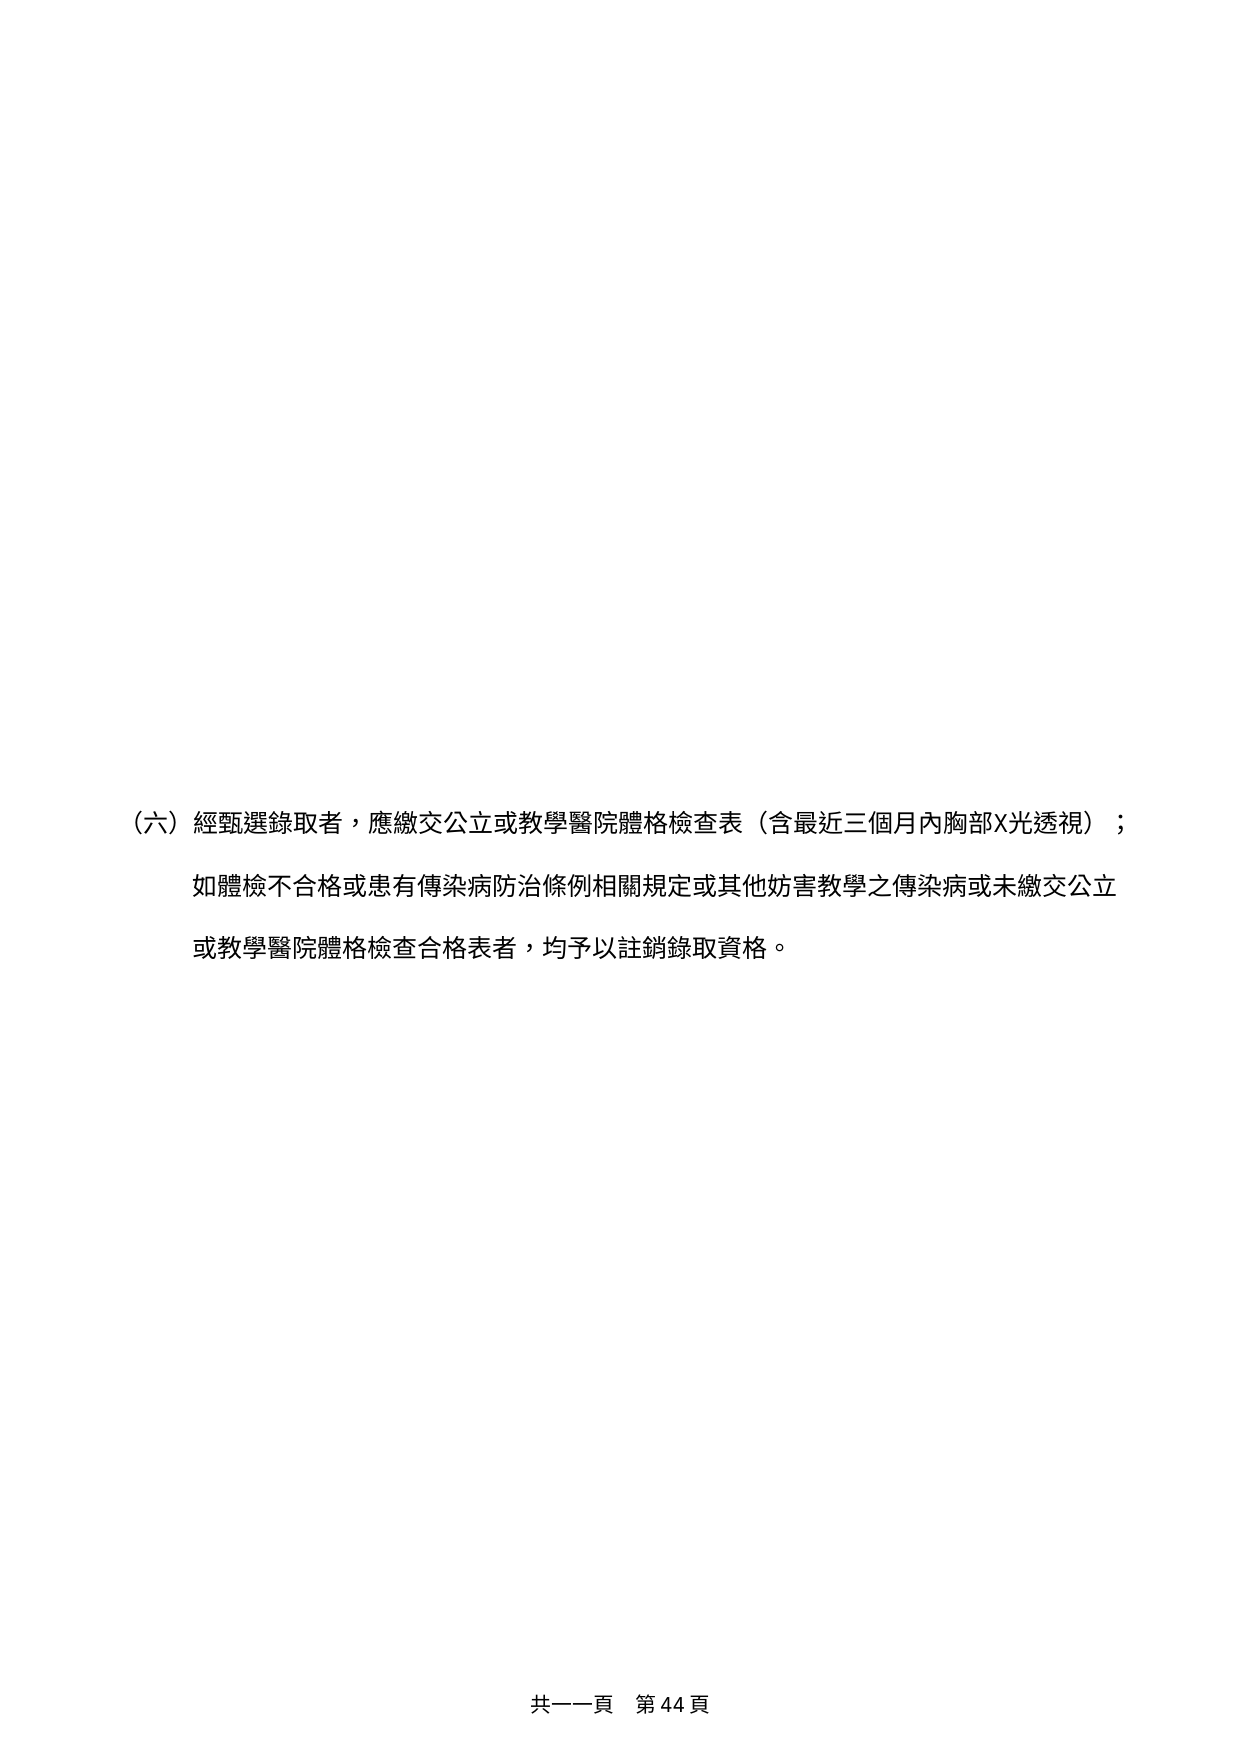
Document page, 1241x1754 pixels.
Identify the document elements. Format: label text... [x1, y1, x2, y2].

text （六）經甄選錄取者，應繳交公立或教學醫院體格檢查表（含最近三個月內胸部X光透視）；如體檢不合格或患有傳染病防治條例相關規定或其他妨害教學之傳染病或未繳交公立或教學醫院體格檢查合格表者，均予以註銷錄取資格。 [118, 780, 1122, 967]
